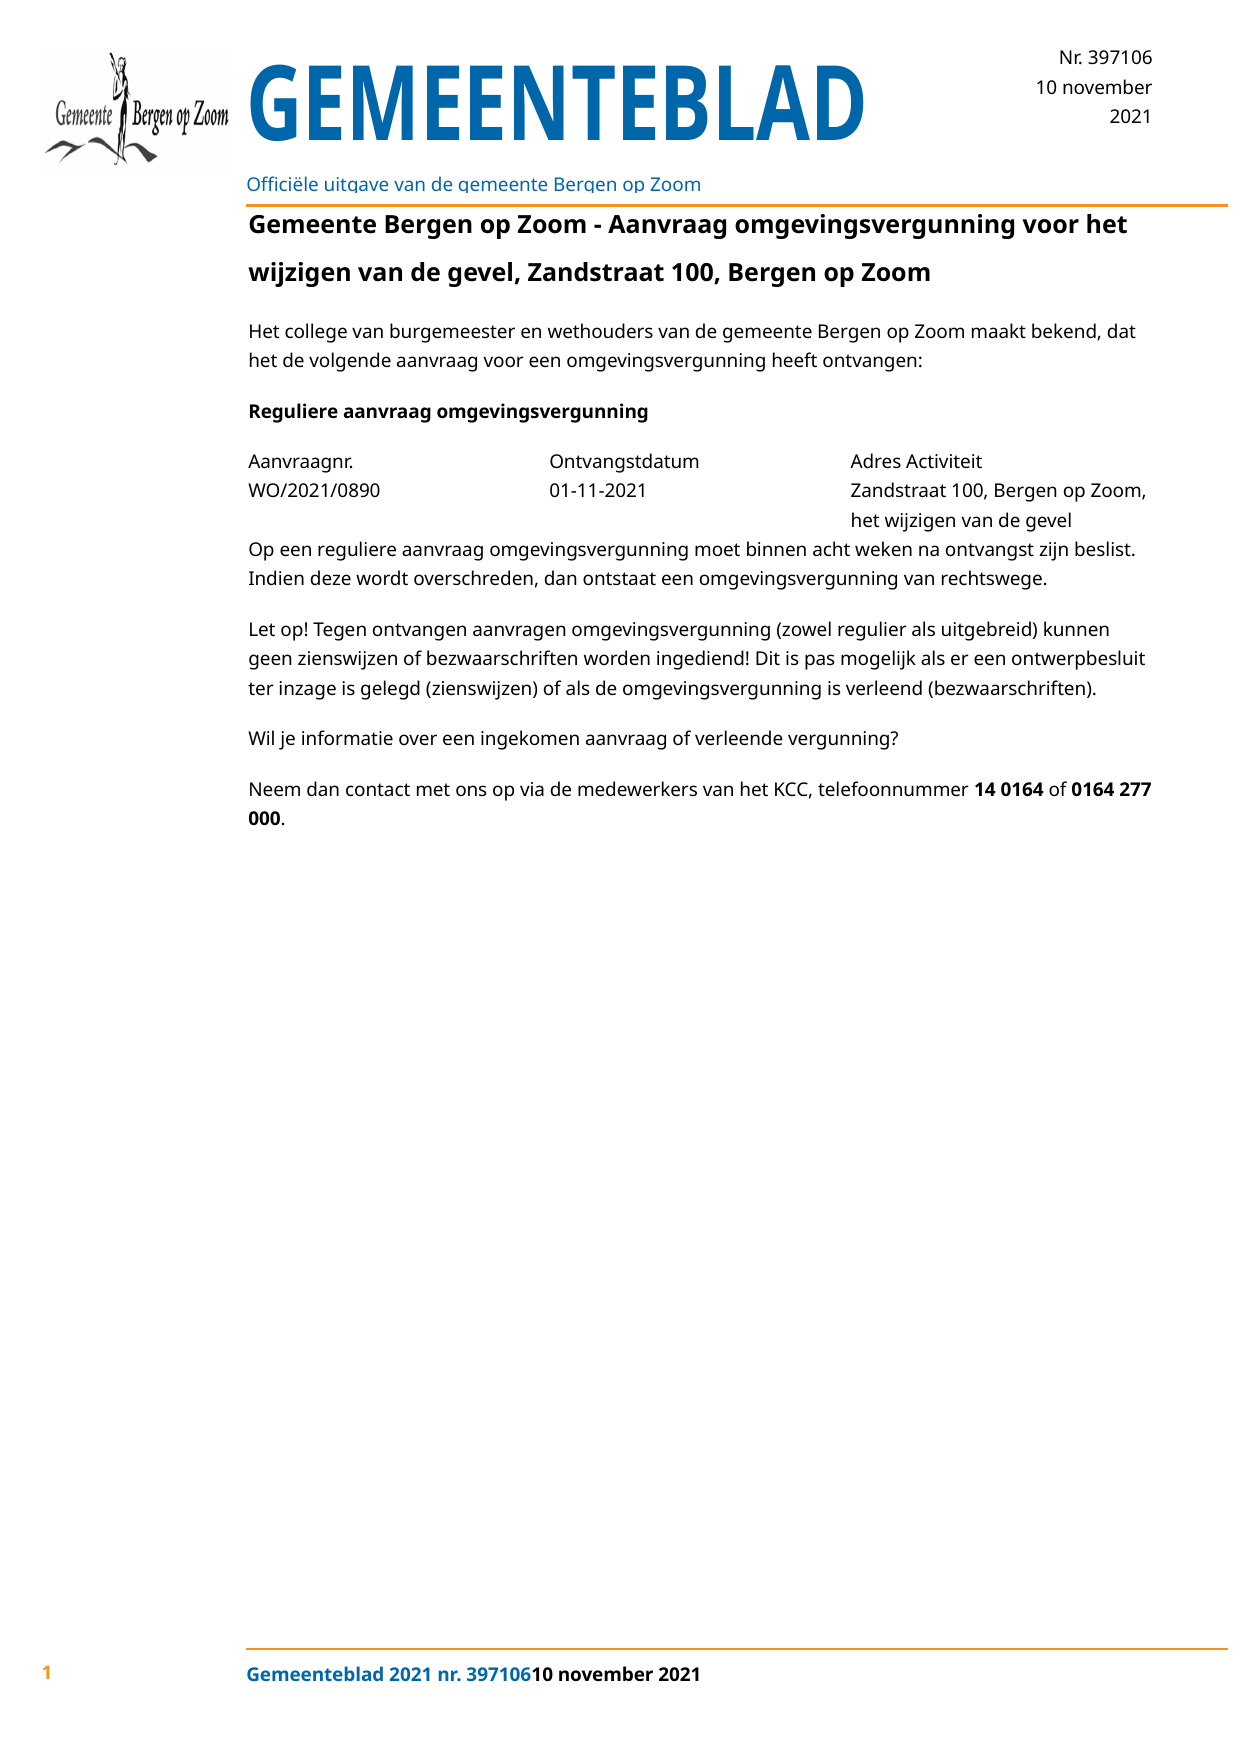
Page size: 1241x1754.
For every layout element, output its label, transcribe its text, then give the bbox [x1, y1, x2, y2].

table_header 01-11-2021 [549, 478, 850, 533]
picture [41, 47, 231, 172]
text Reguliere aanvraag omgevingsvergunning [248, 398, 1152, 424]
text Op een reguliere aanvraag omgevingsvergunning moet binnen acht weken na ontvangst zijn beslist. Indien deze wordt overschreden, dan ontstaat een omgevingsvergunning van rechtswege. [248, 536, 1152, 591]
table_header Zandstraat 100, Bergen op Zoom, het wijzigen van de gevel [850, 478, 1152, 533]
table_header Ontvangstdatum [549, 449, 850, 474]
text Het college van burgemeester en wethouders van de gemeente Bergen op Zoom maakt bekend, dat het de volgende aanvraag voor een omgevingsvergunning heeft ontvangen: [248, 318, 1152, 373]
text Neem dan contact met ons op via de medewerkers van het KCC, telefoonnummer 14 0164 of 0164 277 000. [248, 776, 1152, 831]
text Wil je informatie over een ingekomen aanvraag of verleende vergunning? [248, 726, 1152, 751]
table_header Adres Activiteit [850, 449, 1152, 474]
table_header Aanvraagnr. [248, 449, 549, 474]
text Gemeente Bergen op Zoom - Aanvraag omgevingsvergunning voor het wijzigen van de gevel, Zandstraat 100, Bergen op Zoom [248, 207, 1152, 288]
text Let op! Tegen ontvangen aanvragen omgevingsvergunning (zowel regulier als uitgebreid) kunnen geen zienswijzen of bezwaarschriften worden ingediend! Dit is pas mogelijk als er een ontwerpbesluit ter inzage is gelegd (zienswijzen) of als de omgevingsvergunning is verleend (bezwaarschriften). [248, 616, 1152, 701]
table_header WO/2021/0890 [248, 478, 549, 533]
